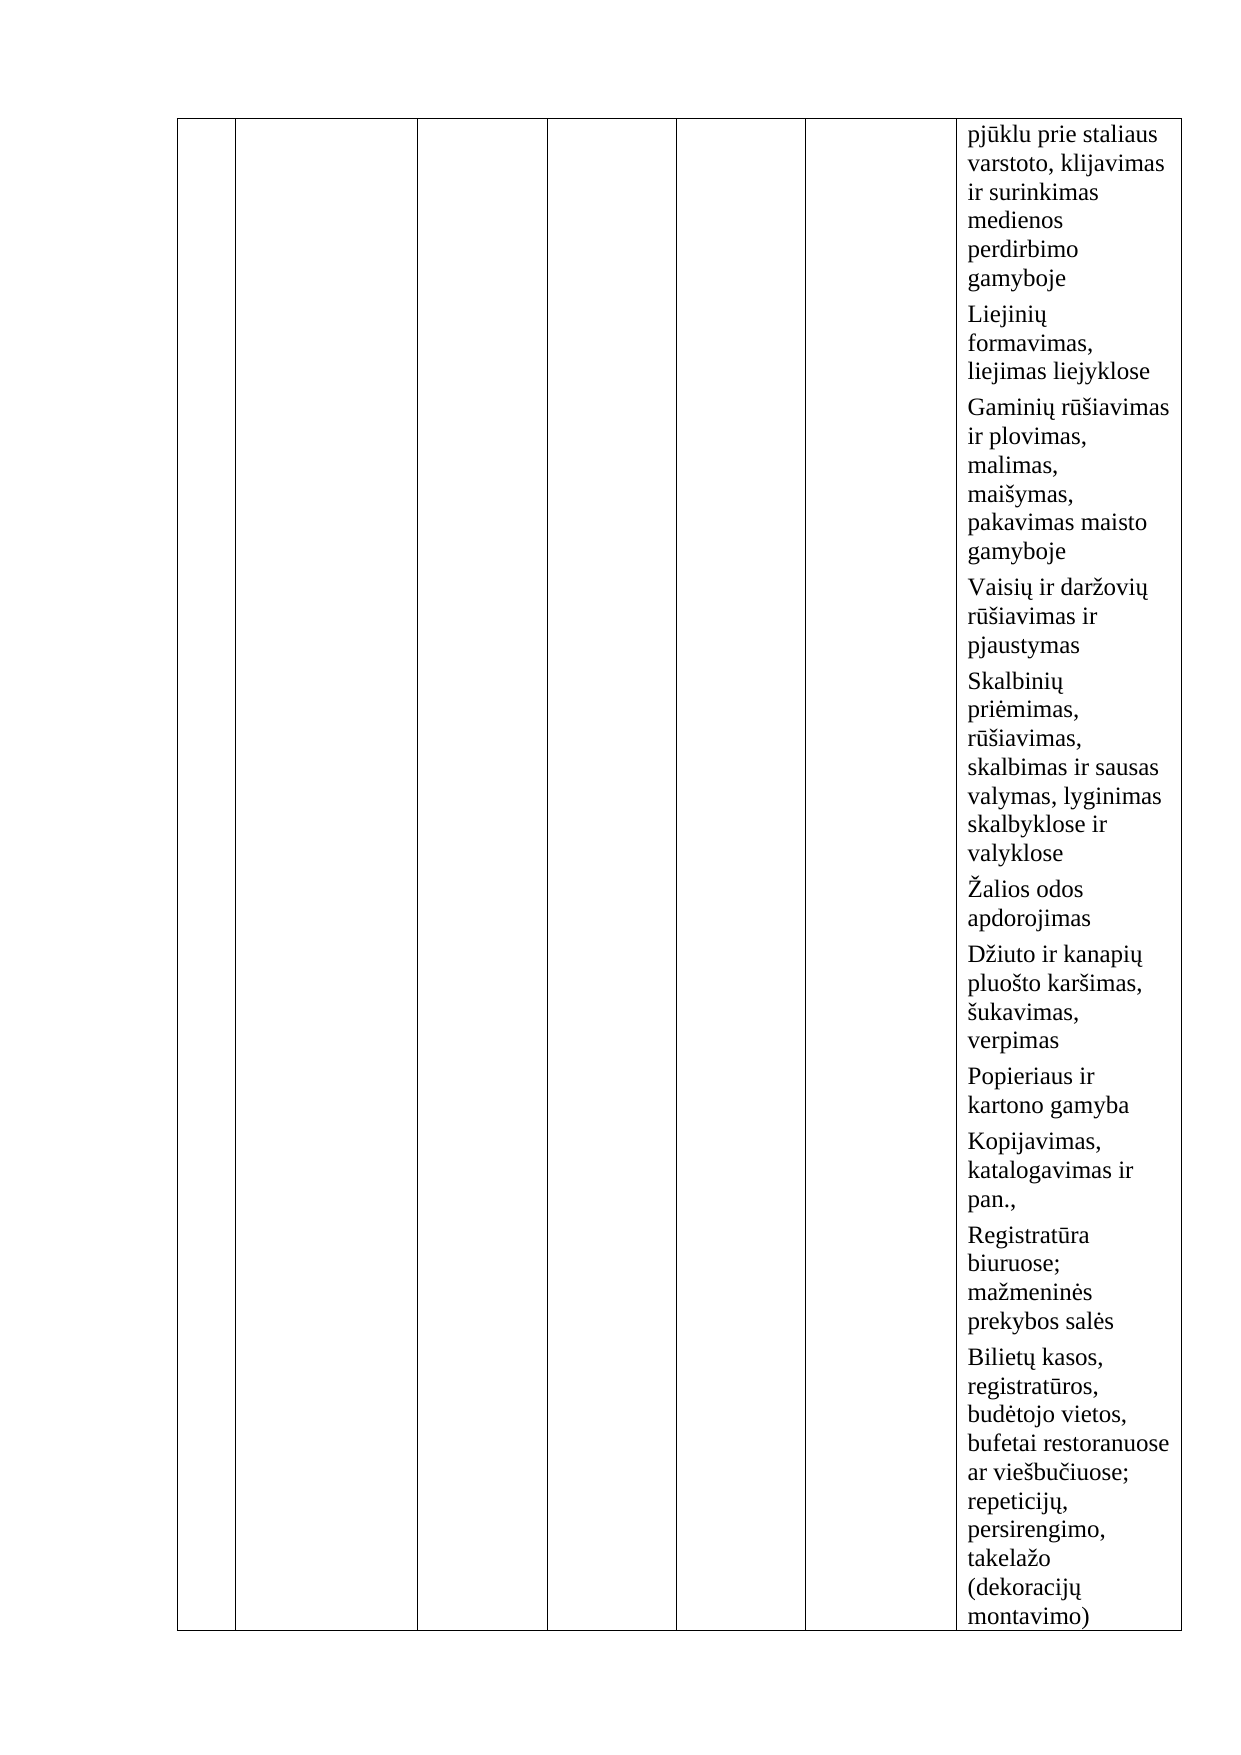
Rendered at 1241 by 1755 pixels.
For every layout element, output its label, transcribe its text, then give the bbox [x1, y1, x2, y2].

table_cell [806, 119, 956, 1629]
table_cell [677, 119, 805, 1629]
table_cell [548, 119, 676, 1629]
table_cell [178, 119, 235, 1629]
table_cell [418, 119, 547, 1629]
table_cell [236, 119, 417, 1629]
table_cell pjūklu prie staliaus varstoto, klijavimas ir surinkimas medienos perdirbimo gamyboje Liejinių formavimas, liejimas liejyklose Gaminių rūšiavimas ir plovimas, malimas, maišymas, pakavimas maisto gamyboje Vaisių ir daržovių rūšiavimas ir pjaustymas Skalbinių priėmimas, rūšiavimas, skalbimas ir sausas valymas, lyginimas skalbyklose ir valyklose Žalios odos apdorojimas Džiuto ir kanapių pluošto karšimas, šukavimas, verpimas Popieriaus ir kartono gamyba Kopijavimas, katalogavimas ir pan., Registratūra biuruose; mažmeninės prekybos salės Bilietų kasos, registratūros, budėtojo vietos, bufetai restoranuose ar viešbučiuose; repeticijų, persirengimo, takelažo (dekoracijų montavimo) [957, 119, 1181, 1629]
